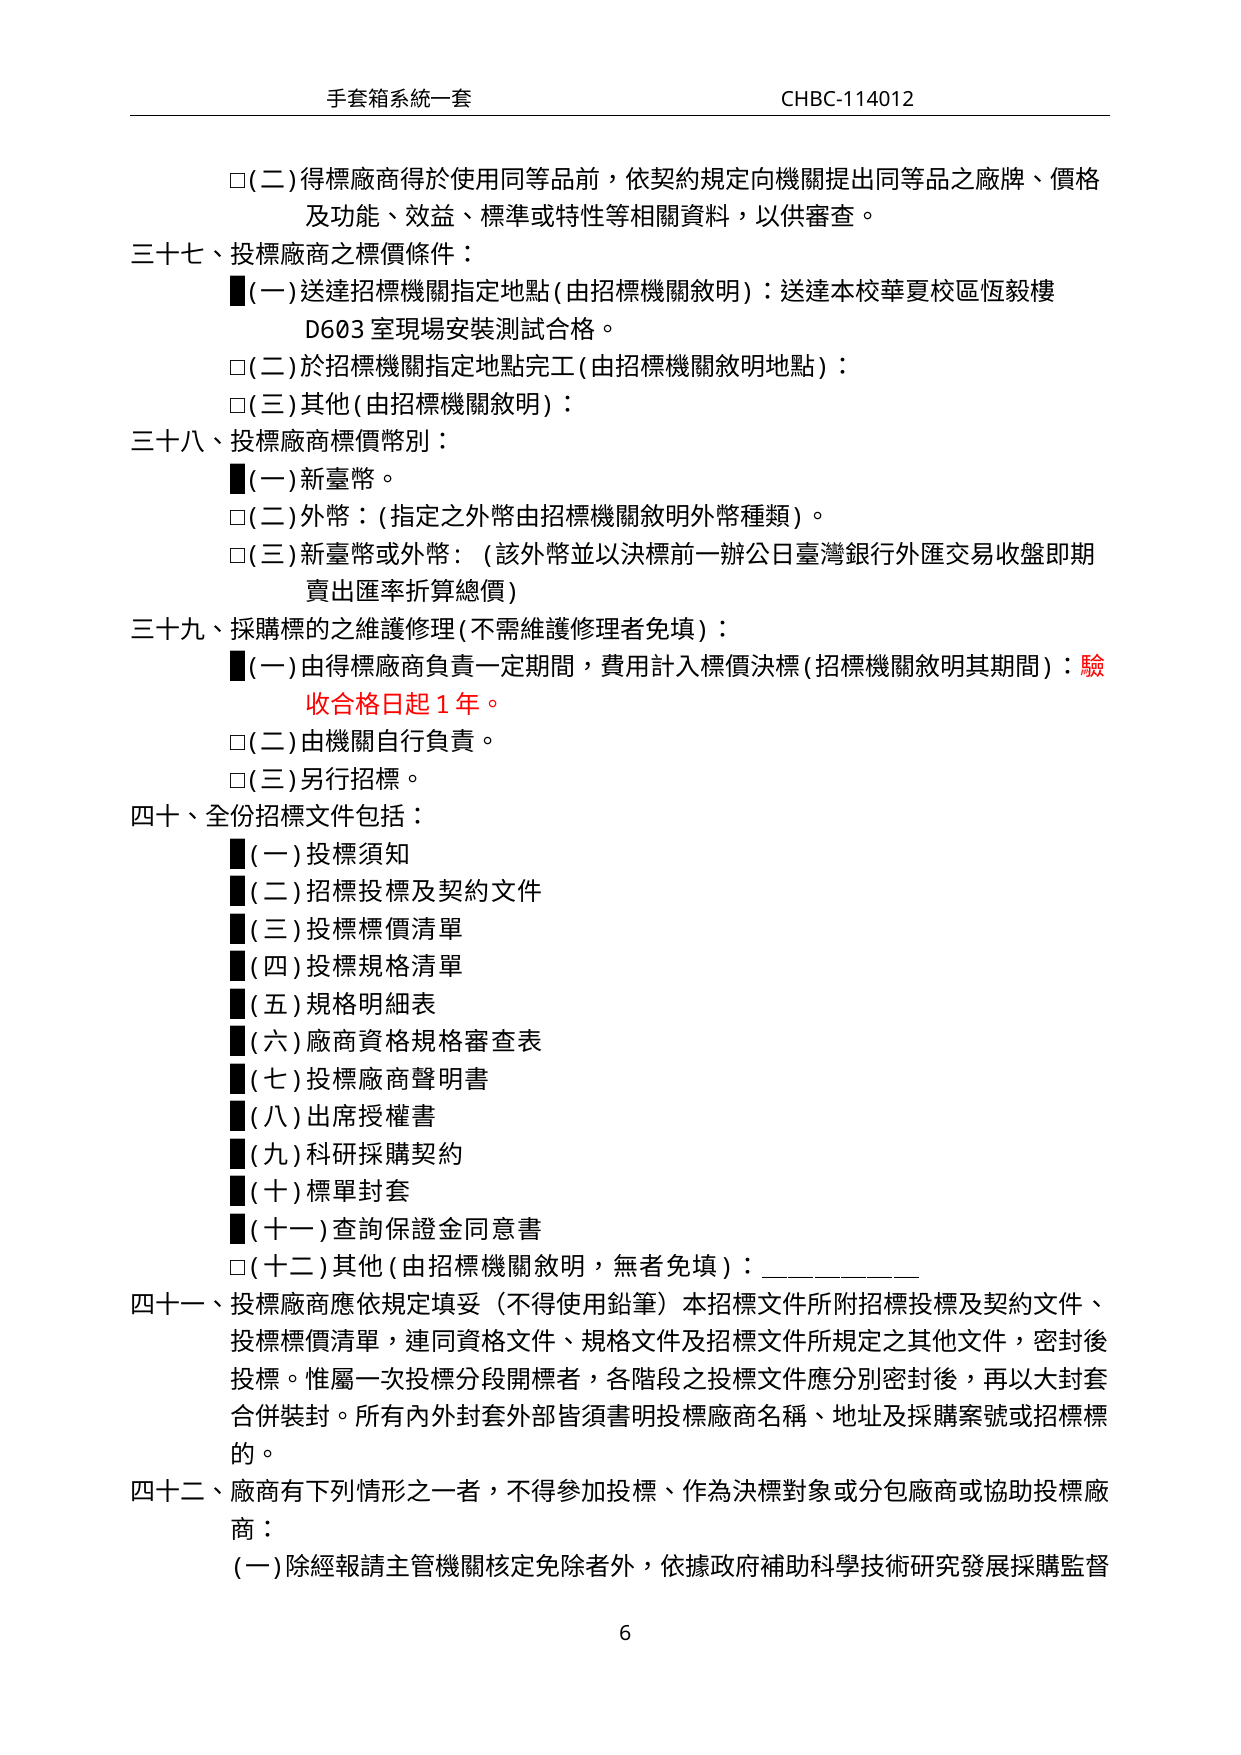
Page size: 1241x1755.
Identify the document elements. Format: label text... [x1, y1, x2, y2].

text □(十二)其他(由招標機關敘明，無者免填)：＿＿＿＿＿＿ [230, 1246, 1110, 1283]
text (一)除經報請主管機關核定免除者外，依據政府補助科學技術研究發展採購監督 [230, 1546, 1110, 1583]
text □(二)由機關自行負責。 [230, 721, 1110, 758]
text █(十)標單封套 [230, 1171, 1110, 1208]
text 三十八、投標廠商標價幣別： [130, 421, 1110, 458]
text █(二)招標投標及契約文件 [230, 871, 1110, 908]
text 四十一、投標廠商應依規定填妥（不得使用鉛筆）本招標文件所附招標投標及契約文件、投標標價清單，連同資格文件、規格文件及招標文件所規定之其他文件，密封後投標。惟屬一次投標分段開標者，各階段之投標文件應分別密封後，再以大封套合併裝封。所有內外封套外部皆須書明投標廠商名稱、地址及採購案號或招標標的。 [130, 1283, 1110, 1471]
text █(六)廠商資格規格審查表 [230, 1021, 1110, 1058]
text 四十二、廠商有下列情形之一者，不得參加投標、作為決標對象或分包廠商或協助投標廠商： [130, 1471, 1110, 1546]
text █(四)投標規格清單 [230, 946, 1110, 983]
text █(八)出席授權書 [230, 1096, 1110, 1133]
text 四十、全份招標文件包括： [130, 796, 1110, 833]
text █(一)由得標廠商負責一定期間，費用計入標價決標(招標機關敘明其期間)：驗收合格日起1年。 [230, 646, 1110, 721]
text □(二)外幣：(指定之外幣由招標機關敘明外幣種類)。 [230, 496, 1110, 533]
text █(一)投標須知 [230, 833, 1110, 871]
text █(五)規格明細表 [230, 983, 1110, 1021]
text █(三)投標標價清單 [230, 908, 1110, 946]
text █(十一)查詢保證金同意書 [230, 1208, 1110, 1246]
text 三十九、採購標的之維護修理(不需維護修理者免填)： [130, 608, 1110, 646]
text □(三)其他(由招標機關敘明)： [230, 383, 1110, 421]
text █(七)投標廠商聲明書 [230, 1058, 1110, 1096]
text █(一)新臺幣。 [230, 458, 1110, 496]
text 三十七、投標廠商之標價條件： [130, 233, 1110, 271]
text □(二)得標廠商得於使用同等品前，依契約規定向機關提出同等品之廠牌、價格及功能、效益、標準或特性等相關資料，以供審查。 [230, 158, 1110, 233]
text □(三)另行招標。 [230, 758, 1110, 796]
text □(二)於招標機關指定地點完工(由招標機關敘明地點)： [230, 346, 1110, 383]
text █(一)送達招標機關指定地點(由招標機關敘明)：送達本校華夏校區恆毅樓D603室現場安裝測試合格。 [230, 271, 1110, 346]
text □(三)新臺幣或外幣: (該外幣並以決標前一辦公日臺灣銀行外匯交易收盤即期賣出匯率折算總價) [230, 533, 1110, 608]
text █(九)科研採購契約 [230, 1133, 1110, 1171]
